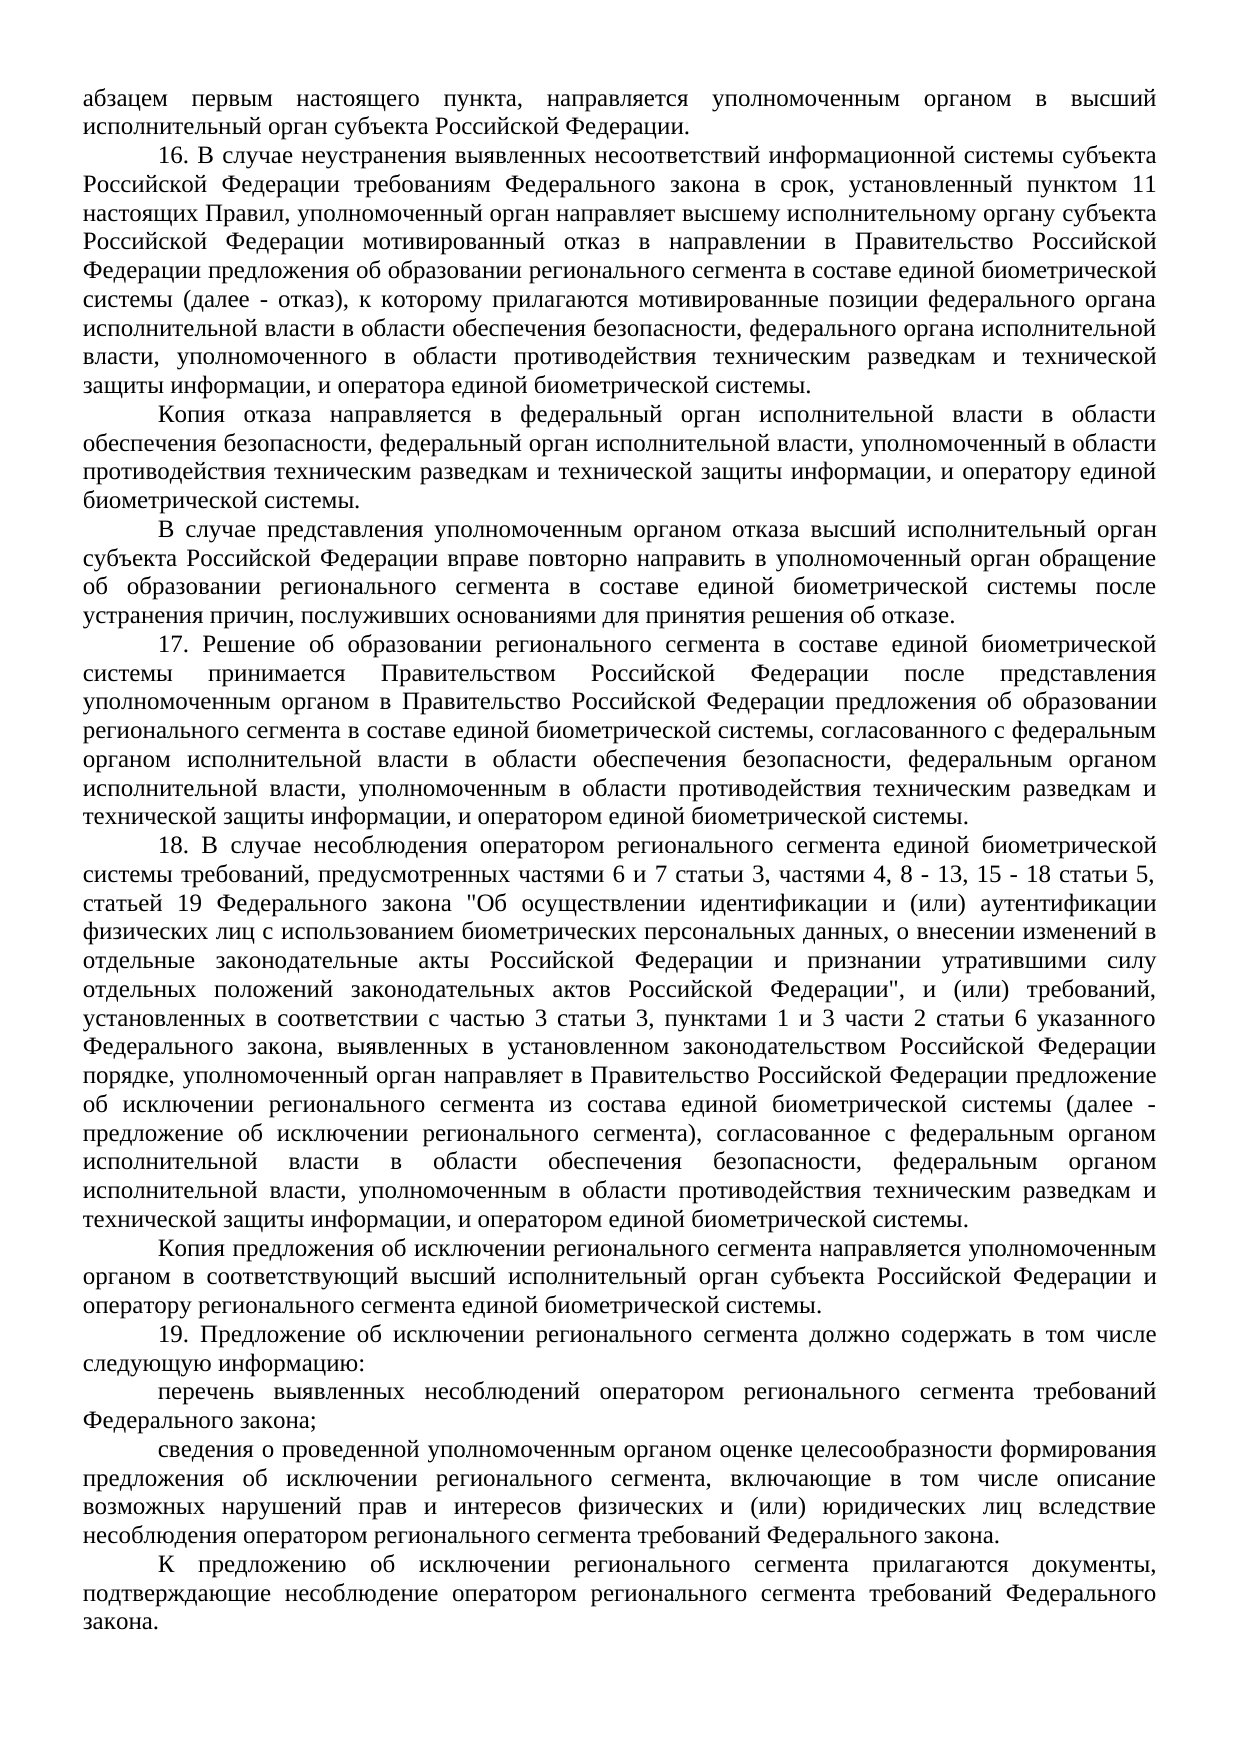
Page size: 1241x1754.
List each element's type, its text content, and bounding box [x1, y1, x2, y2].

text перечень выявленных несоблюдений оператором регионального сегмента требований Федерального закона; [83, 1376, 1157, 1434]
text В случае представления уполномоченным органом отказа высший исполнительный орган субъекта Российской Федерации вправе повторно направить в уполномоченный орган обращение об образовании регионального сегмента в составе единой биометрической системы после устранения причин, послуживших основаниями для принятия решения об отказе. [83, 514, 1157, 629]
text 18. В случае несоблюдения оператором регионального сегмента единой биометрической системы требований, предусмотренных частями 6 и 7 статьи 3, частями 4, 8 - 13, 15 - 18 статьи 5, статьей 19 Федерального закона "Об осуществлении идентификации и (или) аутентификации физических лиц с использованием биометрических персональных данных, о внесении изменений в отдельные законодательные акты Российской Федерации и признании утратившими силу отдельных положений законодательных актов Российской Федерации", и (или) требований, установленных в соответствии с частью 3 статьи 3, пунктами 1 и 3 части 2 статьи 6 указанного Федерального закона, выявленных в установленном законодательством Российской Федерации порядке, уполномоченный орган направляет в Правительство Российской Федерации предложение об исключении регионального сегмента из состава единой биометрической системы (далее - предложение об исключении регионального сегмента), согласованное с федеральным органом исполнительной власти в области обеспечения безопасности, федеральным органом исполнительной власти, уполномоченным в области противодействия техническим разведкам и технической защиты информации, и оператором единой биометрической системы. [83, 830, 1157, 1233]
text Копия предложения об исключении регионального сегмента направляется уполномоченным органом в соответствующий высший исполнительный орган субъекта Российской Федерации и оператору регионального сегмента единой биометрической системы. [83, 1233, 1157, 1319]
text 16. В случае неустранения выявленных несоответствий информационной системы субъекта Российской Федерации требованиям Федерального закона в срок, установленный пунктом 11 настоящих Правил, уполномоченный орган направляет высшему исполнительному органу субъекта Российской Федерации мотивированный отказ в направлении в Правительство Российской Федерации предложения об образовании регионального сегмента в составе единой биометрической системы (далее - отказ), к которому прилагаются мотивированные позиции федерального органа исполнительной власти в области обеспечения безопасности, федерального органа исполнительной власти, уполномоченного в области противодействия техническим разведкам и технической защиты информации, и оператора единой биометрической системы. [83, 140, 1157, 399]
text 19. Предложение об исключении регионального сегмента должно содержать в том числе следующую информацию: [83, 1319, 1157, 1376]
text 17. Решение об образовании регионального сегмента в составе единой биометрической системы принимается Правительством Российской Федерации после представления уполномоченным органом в Правительство Российской Федерации предложения об образовании регионального сегмента в составе единой биометрической системы, согласованного с федеральным органом исполнительной власти в области обеспечения безопасности, федеральным органом исполнительной власти, уполномоченным в области противодействия техническим разведкам и технической защиты информации, и оператором единой биометрической системы. [83, 629, 1157, 830]
text сведения о проведенной уполномоченным органом оценке целесообразности формирования предложения об исключении регионального сегмента, включающие в том числе описание возможных нарушений прав и интересов физических и (или) юридических лиц вследствие несоблюдения оператором регионального сегмента требований Федерального закона. [83, 1434, 1157, 1549]
text К предложению об исключении регионального сегмента прилагаются документы, подтверждающие несоблюдение оператором регионального сегмента требований Федерального закона. [83, 1549, 1157, 1635]
text Копия отказа направляется в федеральный орган исполнительной власти в области обеспечения безопасности, федеральный орган исполнительной власти, уполномоченный в области противодействия техническим разведкам и технической защиты информации, и оператору единой биометрической системы. [83, 399, 1157, 514]
text абзацем первым настоящего пункта, направляется уполномоченным органом в высший исполнительный орган субъекта Российской Федерации. [83, 83, 1157, 140]
